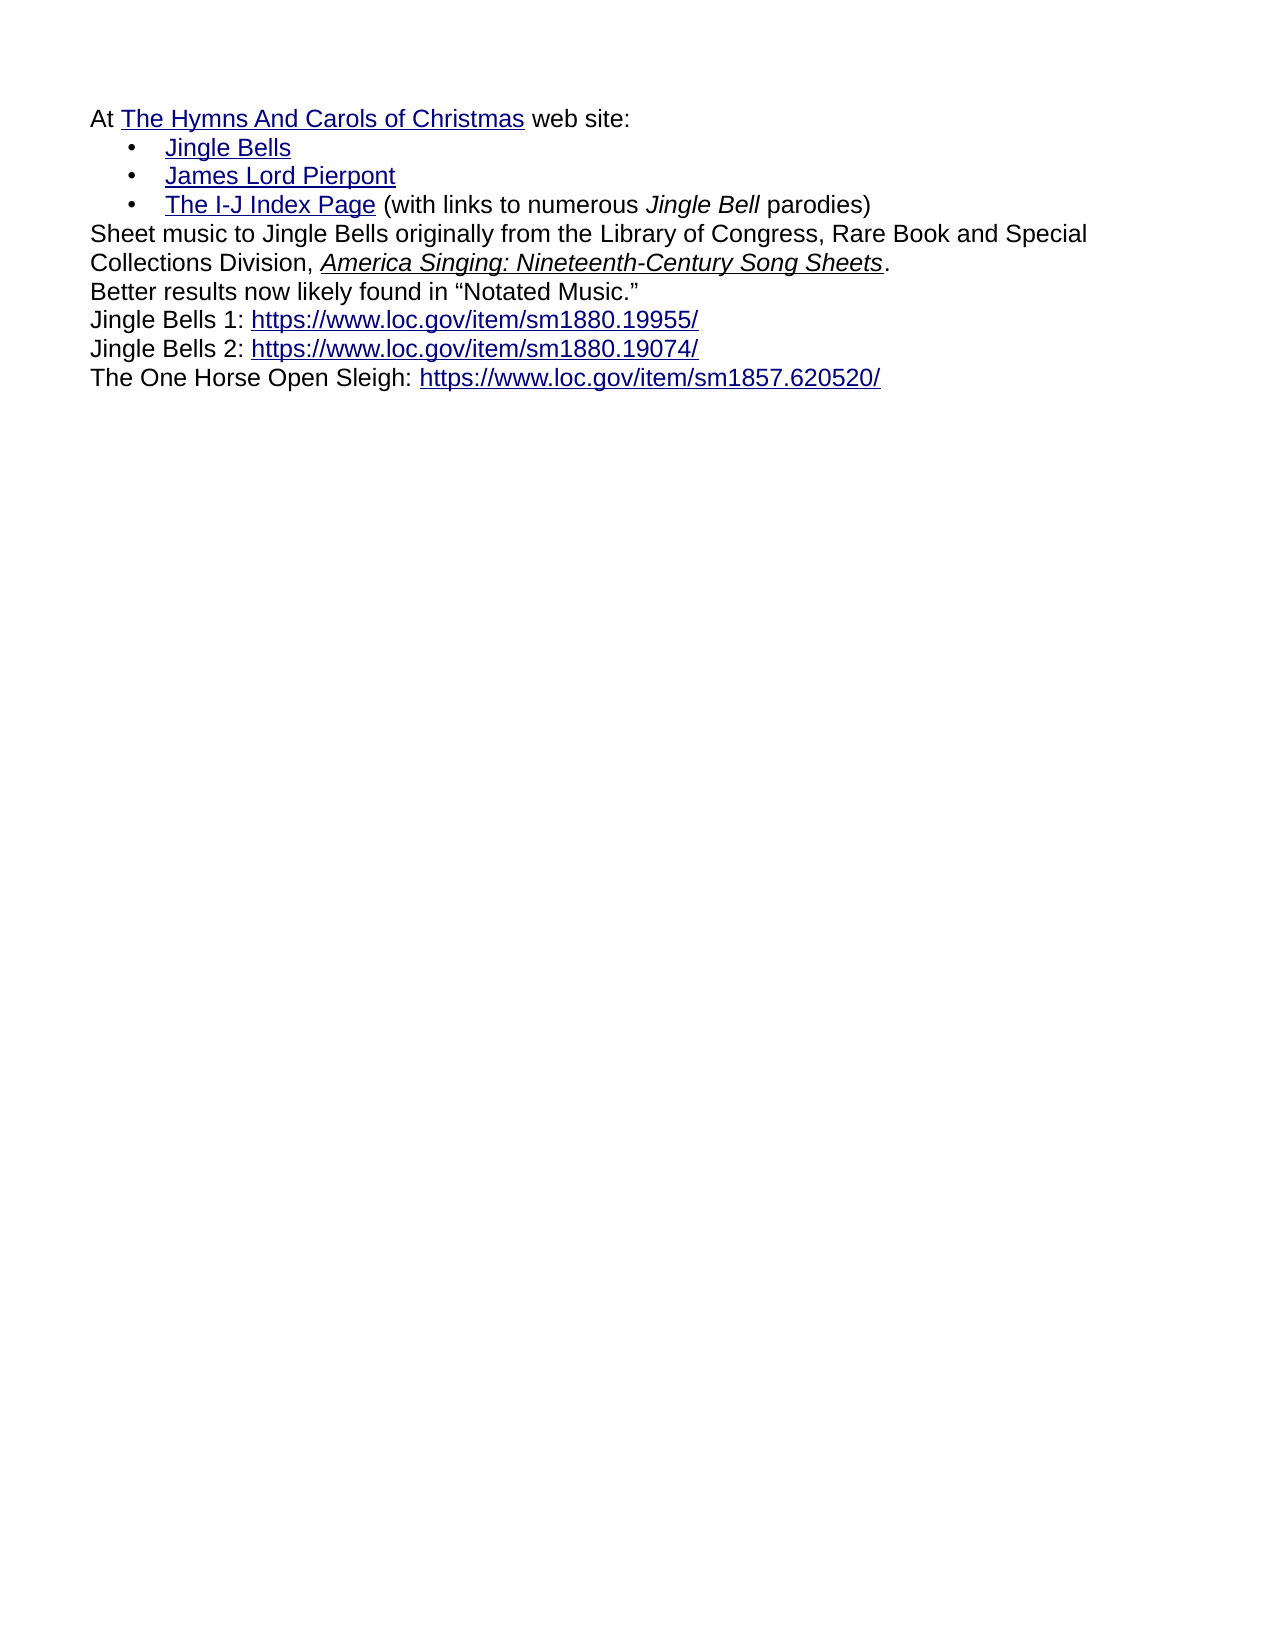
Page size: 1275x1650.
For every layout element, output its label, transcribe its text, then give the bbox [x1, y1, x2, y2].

list Jingle Bells [127, 132, 1185, 161]
text At The Hymns And Carols of Christmas web site: [90, 104, 1185, 132]
text Better results now likely found in “Notated Music.” [90, 277, 1185, 305]
text Jingle Bells 1: https://www.loc.gov/item/sm1880.19955/ [90, 305, 1185, 334]
text The One Horse Open Sleigh: https://www.loc.gov/item/sm1857.620520/ [90, 363, 1185, 392]
list The I-J Index Page (with links to numerous Jingle Bell parodies) [127, 190, 1185, 219]
list James Lord Pierpont [127, 161, 1185, 190]
text Sheet music to Jingle Bells originally from the Library of Congress, Rare Book and Special Collections Division, America Singing: Nineteenth-Century Song Sheets. [90, 219, 1185, 277]
text Jingle Bells 2: https://www.loc.gov/item/sm1880.19074/ [90, 334, 1185, 363]
